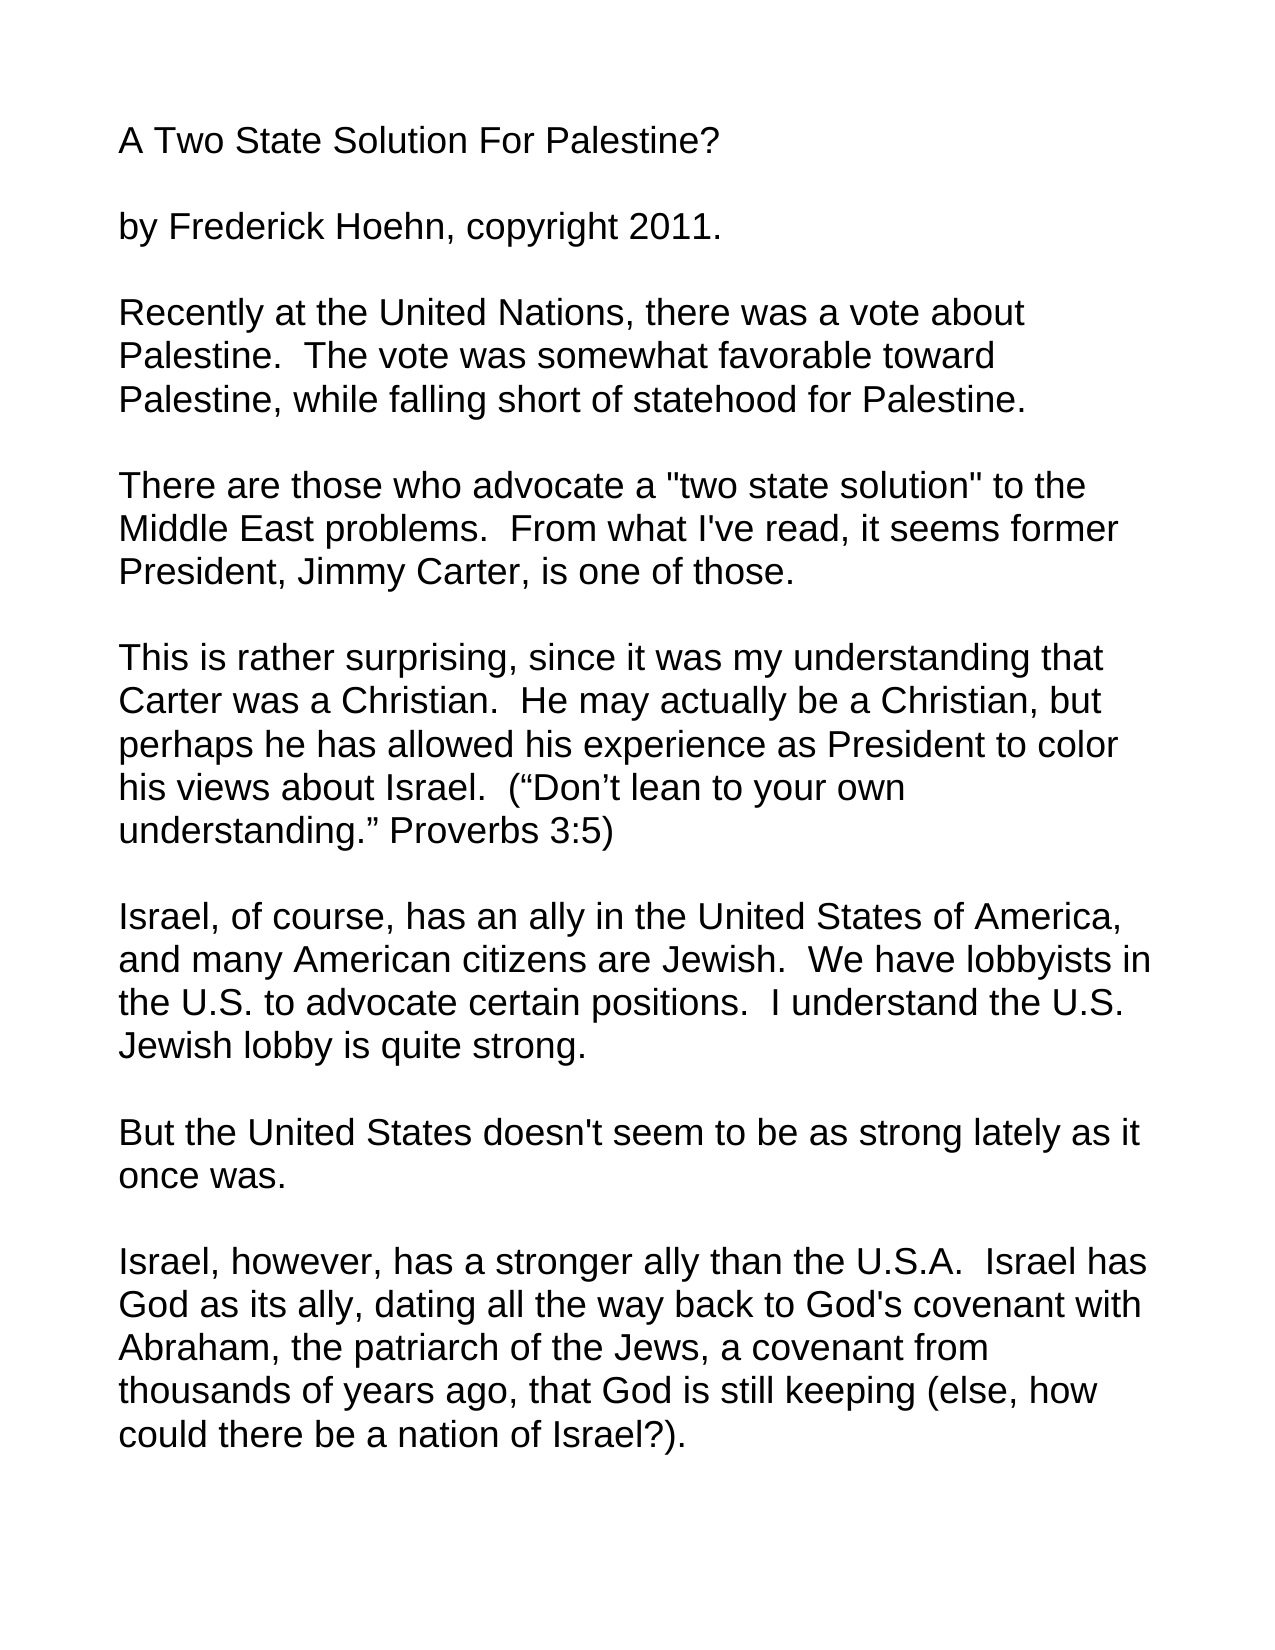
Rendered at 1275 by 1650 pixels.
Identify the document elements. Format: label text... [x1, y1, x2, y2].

text Israel, however, has a stronger ally than the U.S.A. Israel has God as its ally, dating all the way back to God's covenant with Abraham, the patriarch of the Jews, a covenant from thousands of years ago, that God is still keeping (else, how could there be a nation of Israel?). [118, 1239, 1157, 1455]
text There are those who advocate a "two state solution" to the Middle East problems. From what I've read, it seems former President, Jimmy Carter, is one of those. [118, 463, 1157, 592]
text by Frederick Hoehn, copyright 2011. [118, 204, 1157, 247]
text Recently at the United Nations, there was a vote about Palestine. The vote was somewhat favorable toward Palestine, while falling short of statehood for Palestine. [118, 291, 1157, 420]
text Israel, of course, has an ally in the United States of America, and many American citizens are Jewish. We have lobbyists in the U.S. to advocate certain positions. I understand the U.S. Jewish lobby is quite strong. [118, 894, 1157, 1067]
text A Two State Solution For Palestine? [118, 118, 1157, 161]
text But the United States doesn't seem to be as strong lately as it once was. [118, 1110, 1157, 1196]
text This is rather surprising, since it was my understanding that Carter was a Christian. He may actually be a Christian, but perhaps he has allowed his experience as President to color his views about Israel. (“Don’t lean to your own understanding.” Proverbs 3:5) [118, 636, 1157, 851]
